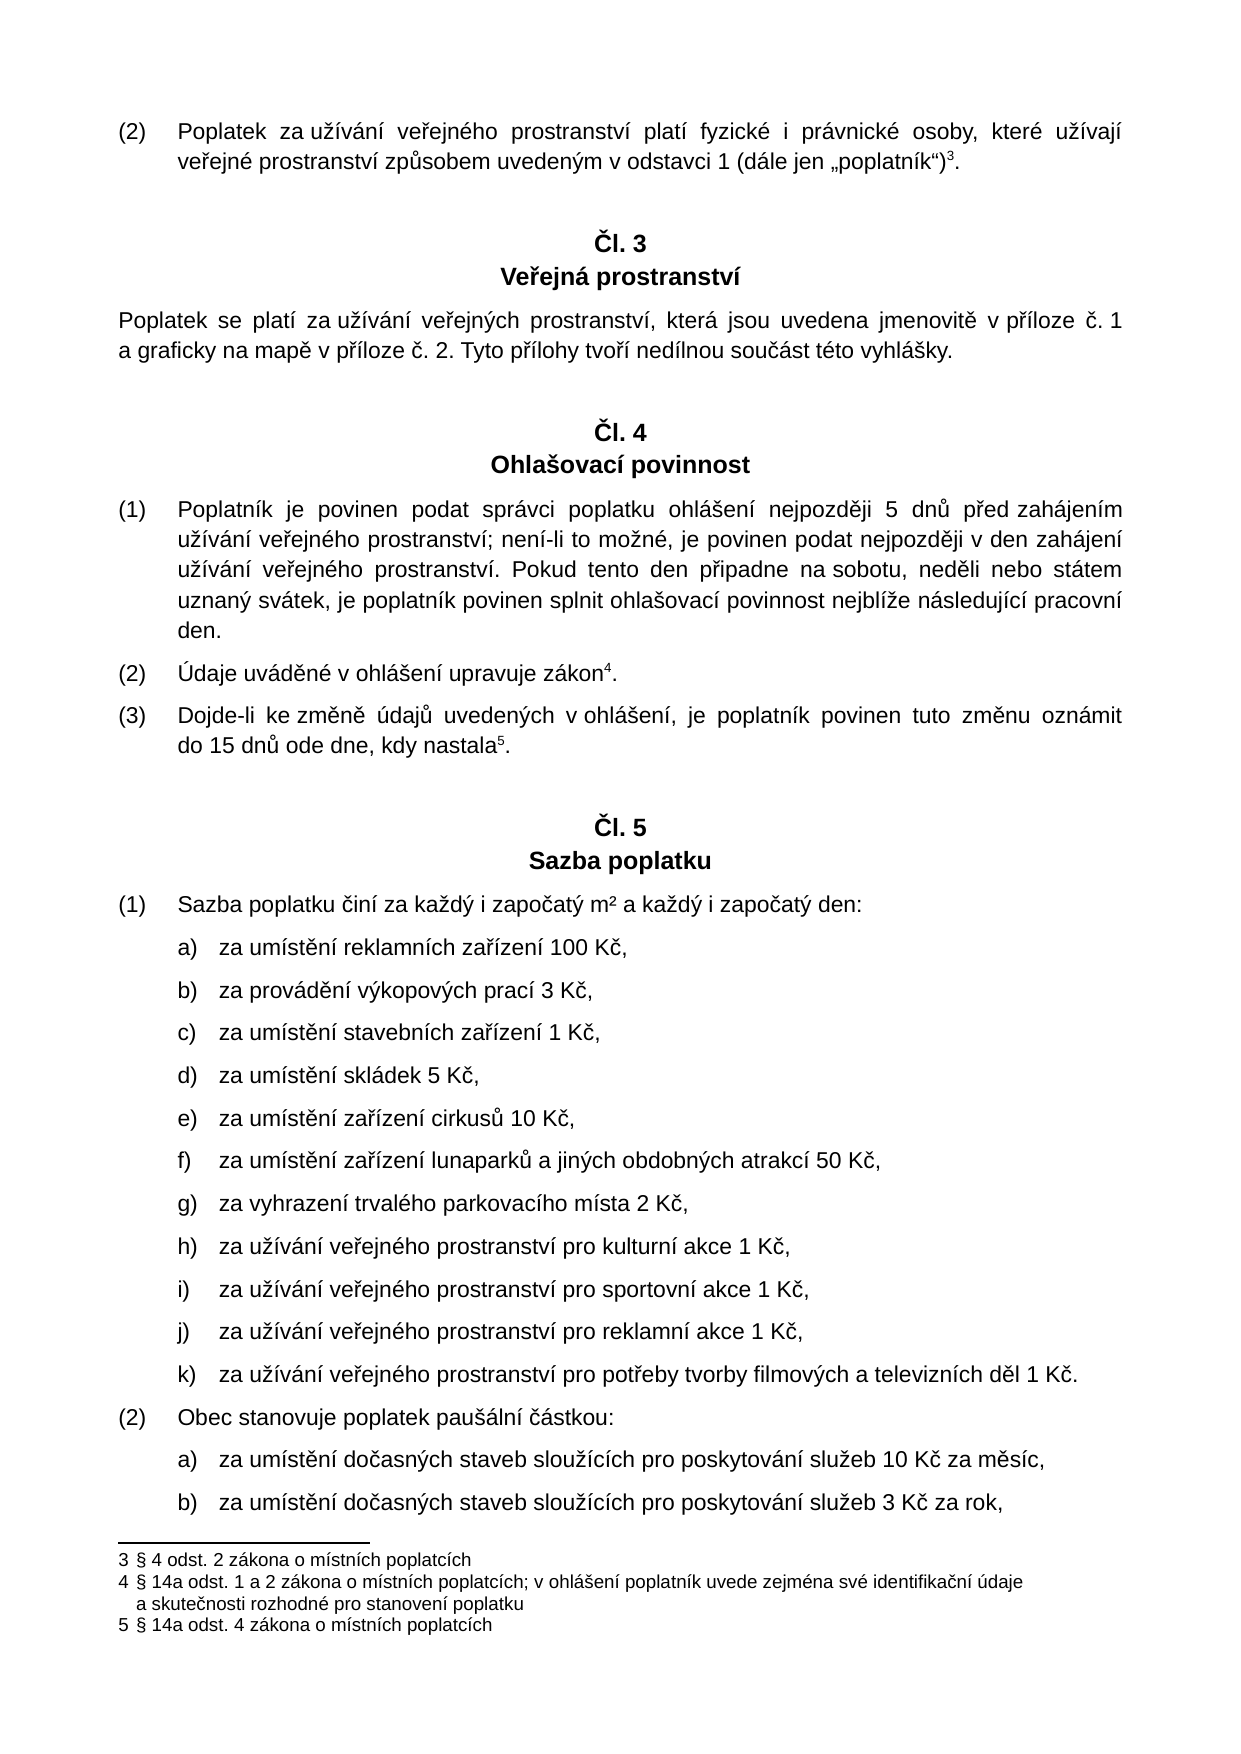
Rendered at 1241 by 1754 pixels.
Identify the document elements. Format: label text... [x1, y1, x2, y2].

list Dojde-li ke změně údajů uvedených v ohlášení, je poplatník povinen tuto změnu oznámit do 15 dnů ode dne, kdy nastala. [118, 702, 1122, 759]
subtitle Čl. 5 Sazba poplatku [118, 813, 1122, 874]
list za umístění dočasných staveb sloužících pro poskytování služeb 3 Kč za rok, [177, 1489, 1122, 1516]
subtitle Čl. 4 Ohlašovací povinnost [118, 417, 1122, 479]
list Obec stanovuje poplatek paušální částkou: [118, 1404, 1122, 1430]
list za umístění skládek 5 Kč, [177, 1062, 1122, 1088]
list za umístění dočasných staveb sloužících pro poskytování služeb 10 Kč za měsíc, [177, 1446, 1122, 1473]
subtitle Čl. 3 Veřejná prostranství [118, 228, 1122, 290]
list Údaje uváděné v ohlášení upravuje zákon. [118, 659, 1122, 686]
list Sazba poplatku činí za každý i započatý m² a každý i započatý den: [118, 891, 1122, 918]
list za provádění výkopových prací 3 Kč, [177, 977, 1122, 1003]
list za užívání veřejného prostranství pro potřeby tvorby filmových a televizních děl 1 Kč. [177, 1361, 1122, 1387]
list za vyhrazení trvalého parkovacího místa 2 Kč, [177, 1190, 1122, 1217]
list za užívání veřejného prostranství pro sportovní akce 1 Kč, [177, 1276, 1122, 1302]
list za umístění zařízení lunaparků a jiných obdobných atrakcí 50 Kč, [177, 1147, 1122, 1174]
list Poplatník je povinen podat správci poplatku ohlášení nejpozději 5 dnů před zahájením užívání veřejného prostranství; není-li to možné, je povinen podat nejpozději v den zahájení užívání veřejného prostranství. Pokud tento den připadne na sobotu, neděli nebo státem uznaný svátek, je poplatník povinen splnit ohlašovací povinnost nejblíže následující pracovní den. [118, 496, 1122, 643]
list § 14a odst. 1 a 2 zákona o místních poplatcích; v ohlášení poplatník uvede zejména své identifikační údaje a skutečnosti rozhodné pro stanovení poplatku [118, 1571, 1122, 1614]
list § 4 odst. 2 zákona o místních poplatcích [118, 1549, 1122, 1571]
text Poplatek se platí za užívání veřejných prostranství, která jsou uvedena jmenovitě v příloze č. 1 a graficky na mapě v příloze č. 2. Tyto přílohy tvoří nedílnou součást této vyhlášky. [118, 307, 1122, 364]
list za užívání veřejného prostranství pro reklamní akce 1 Kč, [177, 1318, 1122, 1345]
list za umístění zařízení cirkusů 10 Kč, [177, 1105, 1122, 1131]
list § 14a odst. 4 zákona o místních poplatcích [118, 1614, 1122, 1635]
list za umístění reklamních zařízení 100 Kč, [177, 934, 1122, 960]
list za užívání veřejného prostranství pro kulturní akce 1 Kč, [177, 1233, 1122, 1259]
list za umístění stavebních zařízení 1 Kč, [177, 1019, 1122, 1046]
list Poplatek za užívání veřejného prostranství platí fyzické i právnické osoby, které užívají veřejné prostranství způsobem uvedeným v odstavci 1 (dále jen „poplatník“). [118, 118, 1122, 175]
